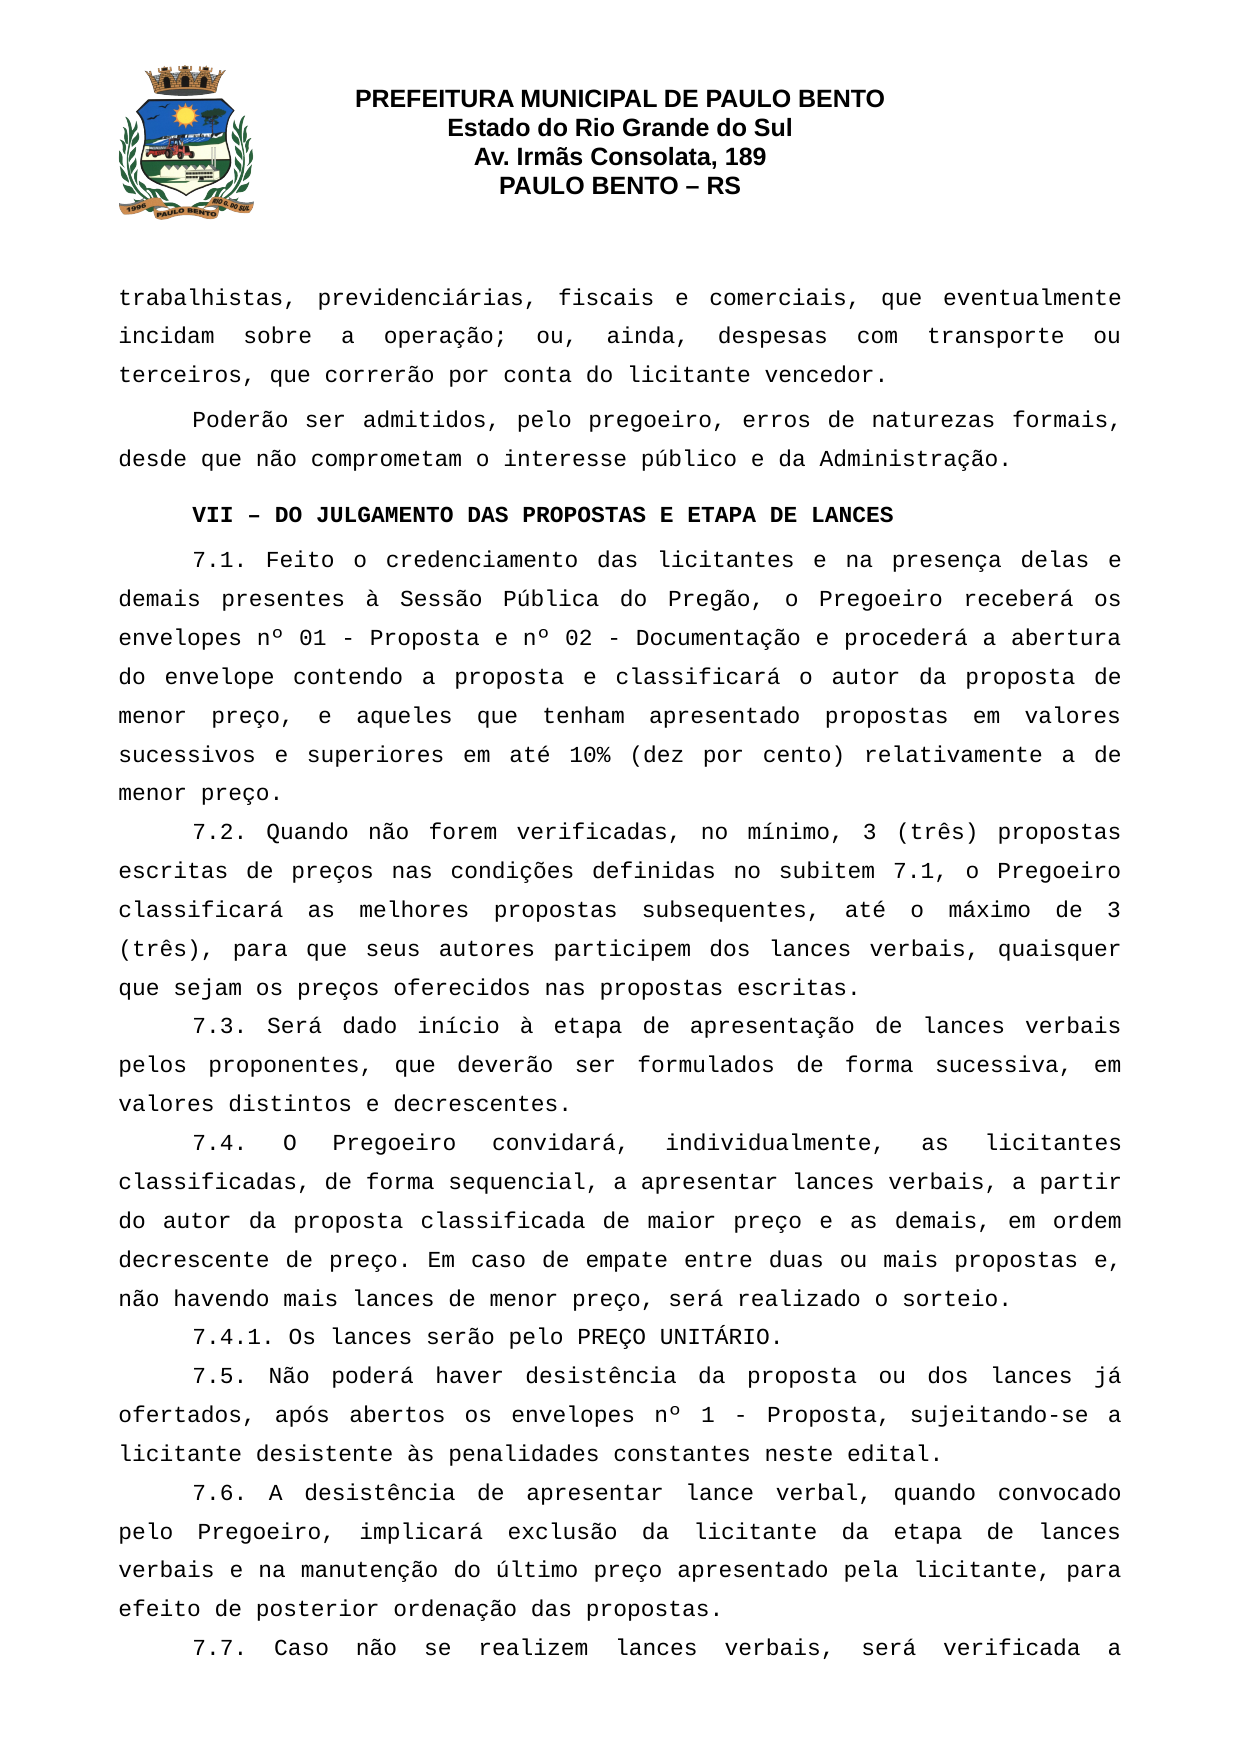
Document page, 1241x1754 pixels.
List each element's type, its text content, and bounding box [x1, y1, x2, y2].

text VII – DO JULGAMENTO DAS PROPOSTAS E ETAPA DE LANCES [118, 504, 1122, 530]
text 7.2. Quando não forem verificadas, no mínimo, 3 (três) propostas escritas de preços nas condições definidas no subitem 7.1, o Pregoeiro classificará as melhores propostas subsequentes, até o máximo de 3 (três), para que seus autores participem dos lances verbais, quaisquer que sejam os preços oferecidos nas propostas escritas. [118, 821, 1122, 1002]
text 7.1. Feito o credenciamento das licitantes e na presença delas e demais presentes à Sessão Pública do Pregão, o Pregoeiro receberá os envelopes nº 01 - Proposta e nº 02 - Documentação e procederá a abertura do envelope contendo a proposta e classificará o autor da proposta de menor preço, e aqueles que tenham apresentado propostas em valores sucessivos e superiores em até 10% (dez por cento) relativamente a de menor preço. [118, 549, 1122, 808]
picture [118, 65, 254, 220]
text 7.4.1. Os lances serão pelo PREÇO UNITÁRIO. [118, 1326, 1122, 1352]
text trabalhistas, previdenciárias, fiscais e comerciais, que eventualmente incidam sobre a operação; ou, ainda, despesas com transporte ou terceiros, que correrão por conta do licitante vencedor. [118, 286, 1122, 389]
text 7.6. A desistência de apresentar lance verbal, quando convocado pelo Pregoeiro, implicará exclusão da licitante da etapa de lances verbais e na manutenção do último preço apresentado pela licitante, para efeito de posterior ordenação das propostas. [118, 1481, 1122, 1624]
text 7.7. Caso não se realizem lances verbais, será verificada a [118, 1637, 1122, 1662]
text Poderão ser admitidos, pelo pregoeiro, erros de naturezas formais, desde que não comprometam o interesse público e da Administração. [118, 408, 1122, 473]
text 7.4. O Pregoeiro convidará, individualmente, as licitantes classificadas, de forma sequencial, a apresentar lances verbais, a partir do autor da proposta classificada de maior preço e as demais, em ordem decrescente de preço. Em caso de empate entre duas ou mais propostas e, não havendo mais lances de menor preço, será realizado o sorteio. [118, 1131, 1122, 1313]
text 7.3. Será dado início à etapa de apresentação de lances verbais pelos proponentes, que deverão ser formulados de forma sucessiva, em valores distintos e decrescentes. [118, 1015, 1122, 1118]
text 7.5. Não poderá haver desistência da proposta ou dos lances já ofertados, após abertos os envelopes nº 1 - Proposta, sujeitando-se a licitante desistente às penalidades constantes neste edital. [118, 1364, 1122, 1468]
